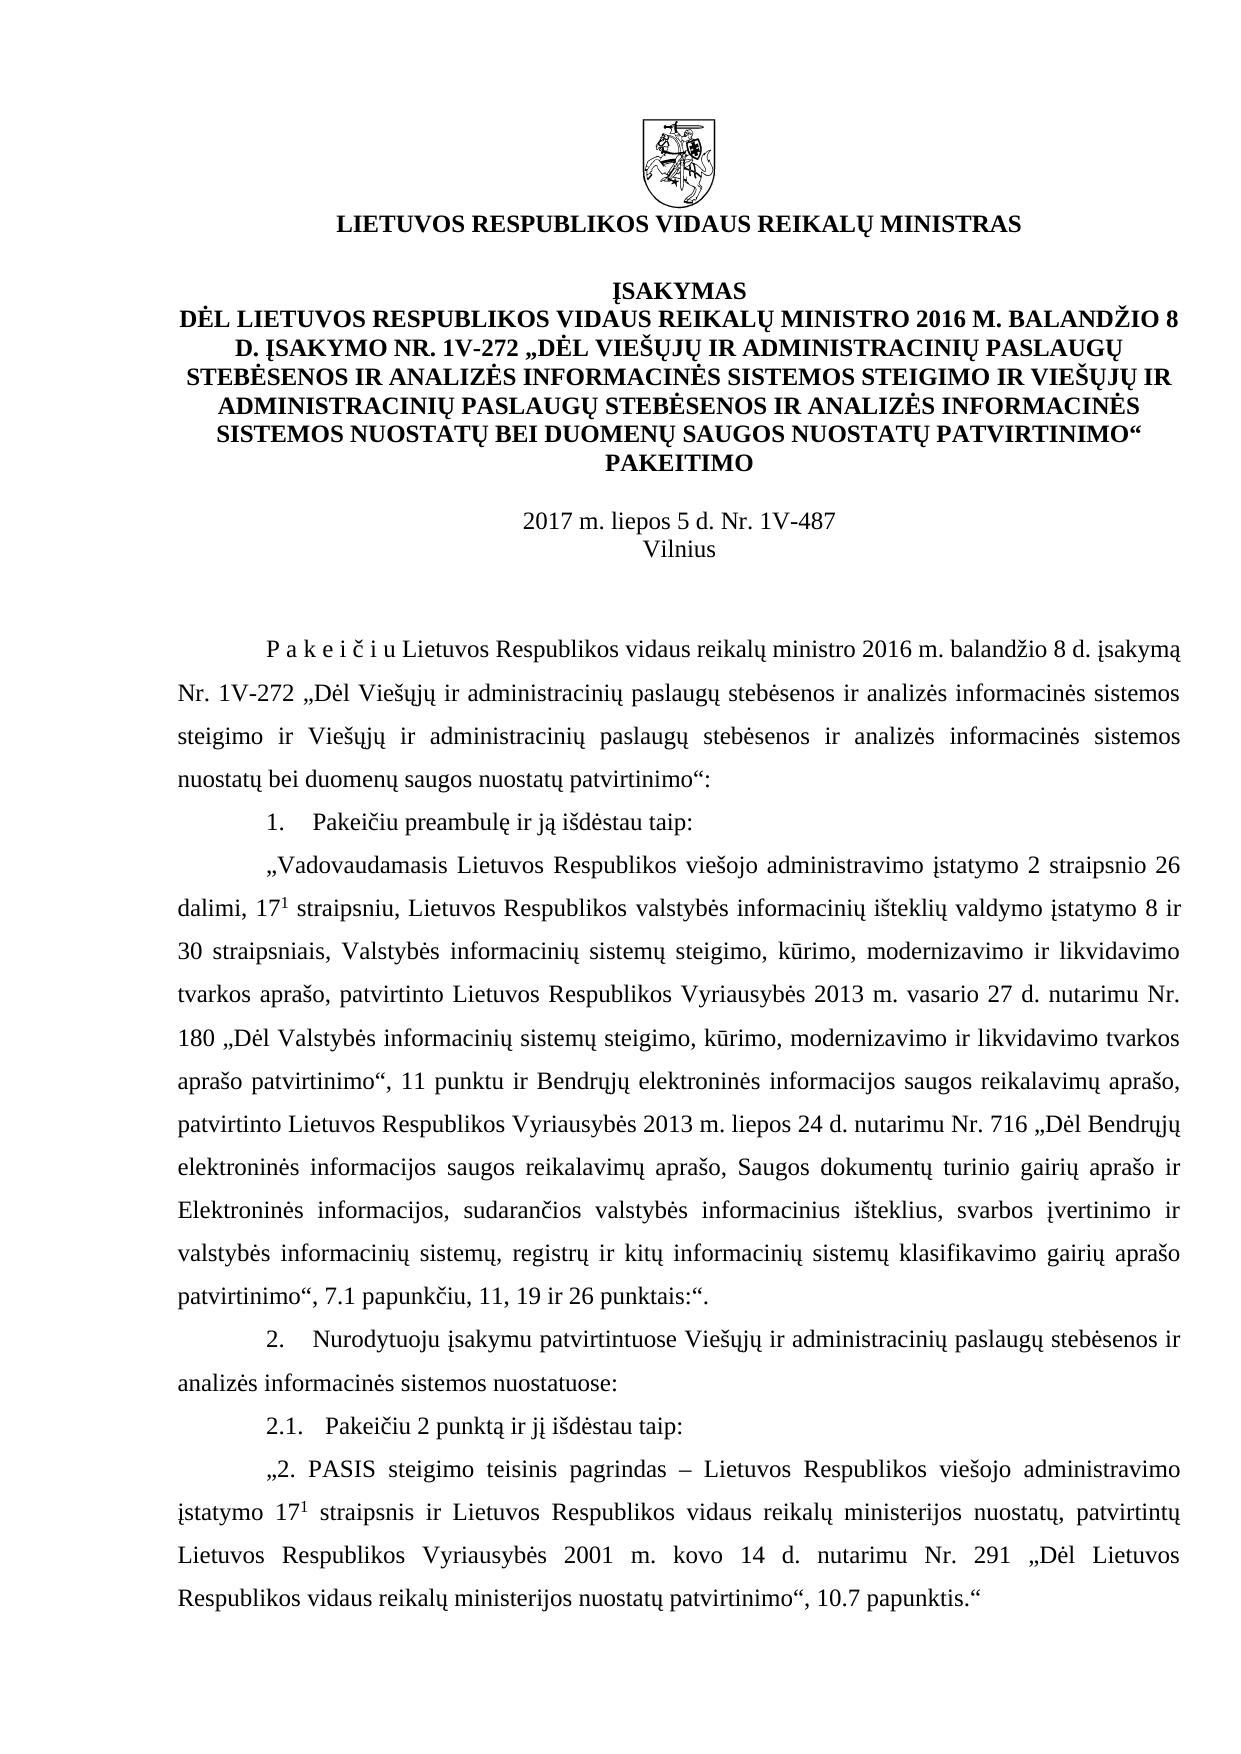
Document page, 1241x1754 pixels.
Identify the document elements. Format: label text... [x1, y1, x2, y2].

text ĮSAKYMAS [177, 276, 1181, 304]
text 2. Nurodytuoju įsakymu patvirtintuose Viešųjų ir administracinių paslaugų stebėsenos ir analizės informacinės sistemos nuostatuose: [177, 1324, 1181, 1396]
text LIETUVOS RESPUBLIKOS VIDAUS REIKALŲ MINISTRAS [177, 209, 1181, 237]
text „2. PASIS steigimo teisinis pagrindas – Lietuvos Respublikos viešojo administravimo įstatymo 171 straipsnis ir Lietuvos Respublikos vidaus reikalų ministerijos nuostatų, patvirtintų Lietuvos Respublikos Vyriausybės 2001 m. kovo 14 d. nutarimu Nr. 291 „Dėl Lietuvos Respublikos vidaus reikalų ministerijos nuostatų patvirtinimo“, 10.7 papunktis.“ [177, 1454, 1181, 1612]
text DĖL lietuvos respublikos vidaus reikalų ministro 2016 m. balandžio 8 d. įsakymo nr. 1v-272 „Dėl viešųjų ir administracinių paslaugų stebėsenos ir analizės informacinės sistemos steigimo ir viešųjų ir administracinių paslaugų stebėsenos ir analizės informacinės sistemos nuostatų bei duomenų saugos nuostatų patvirtinimo“ pakeitimo [177, 304, 1181, 477]
text 2.1. Pakeičiu 2 punktą ir jį išdėstau taip: [177, 1411, 1181, 1439]
text 2017 m. liepos 5 d. Nr. 1V-487 [177, 506, 1181, 534]
text P a k e i č i u Lietuvos Respublikos vidaus reikalų ministro 2016 m. balandžio 8 d. įsakymą Nr. 1V-272 „Dėl Viešųjų ir administracinių paslaugų stebėsenos ir analizės informacinės sistemos steigimo ir Viešųjų ir administracinių paslaugų stebėsenos ir analizės informacinės sistemos nuostatų bei duomenų saugos nuostatų patvirtinimo“: [177, 634, 1181, 793]
text „Vadovaudamasis Lietuvos Respublikos viešojo administravimo įstatymo 2 straipsnio 26 dalimi, 171 straipsniu, Lietuvos Respublikos valstybės informacinių išteklių valdymo įstatymo 8 ir 30 straipsniais, Valstybės informacinių sistemų steigimo, kūrimo, modernizavimo ir likvidavimo tvarkos aprašo, patvirtinto Lietuvos Respublikos Vyriausybės 2013 m. vasario 27 d. nutarimu Nr. 180 „Dėl Valstybės informacinių sistemų steigimo, kūrimo, modernizavimo ir likvidavimo tvarkos aprašo patvirtinimo“, 11 punktu ir Bendrųjų elektroninės informacijos saugos reikalavimų aprašo, patvirtinto Lietuvos Respublikos Vyriausybės 2013 m. liepos 24 d. nutarimu Nr. 716 „Dėl Bendrųjų elektroninės informacijos saugos reikalavimų aprašo, Saugos dokumentų turinio gairių aprašo ir Elektroninės informacijos, sudarančios valstybės informacinius išteklius, svarbos įvertinimo ir valstybės informacinių sistemų, registrų ir kitų informacinių sistemų klasifikavimo gairių aprašo patvirtinimo“, 7.1 papunkčiu, 11, 19 ir 26 punktais:“. [177, 850, 1181, 1310]
text Vilnius [177, 534, 1181, 563]
text 1. Pakeičiu preambulę ir ją išdėstau taip: [177, 807, 1181, 836]
